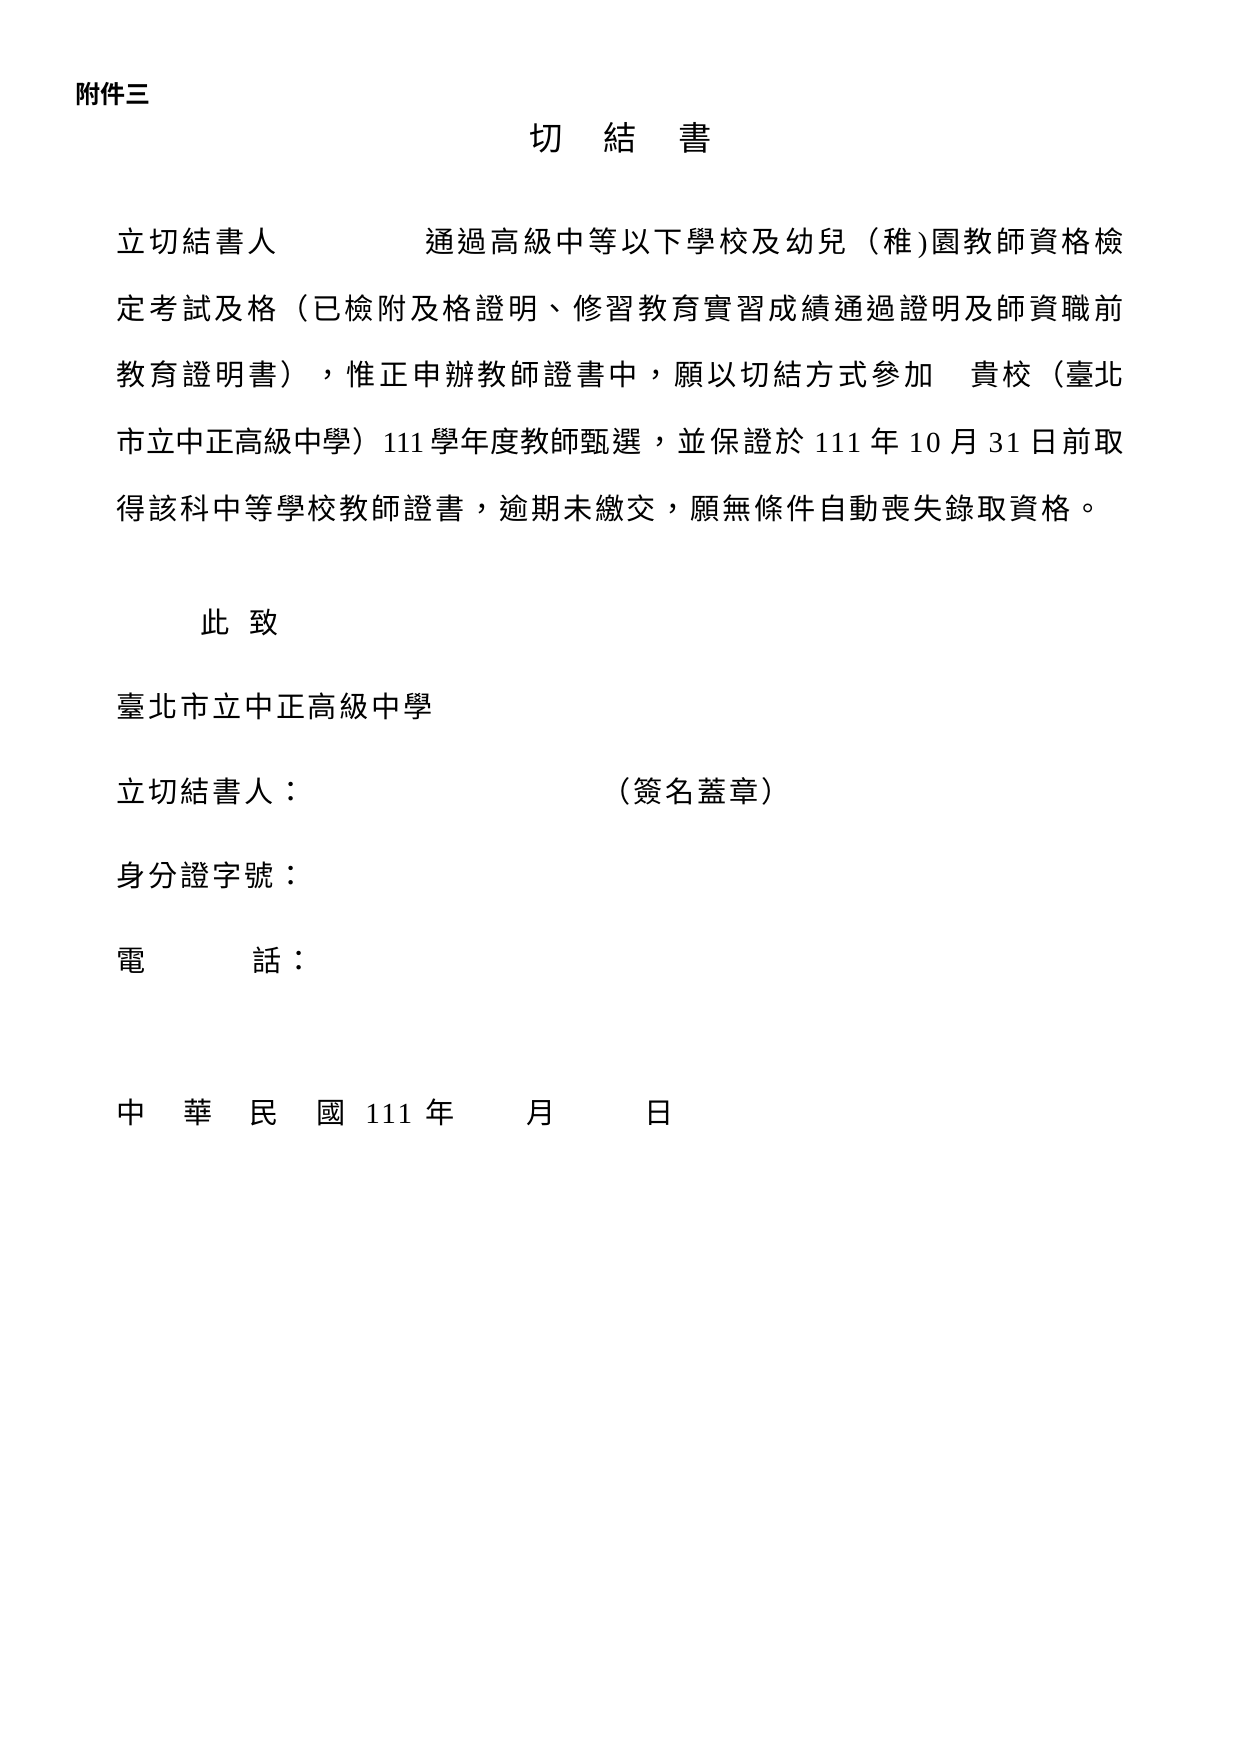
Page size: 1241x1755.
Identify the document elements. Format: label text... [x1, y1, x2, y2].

text 立切結書人 通過高級中等以下學校及幼兒（稚)園教師資格檢定考試及格（已檢附及格證明、修習教育實習成績通過證明及師資職前教育證明書），惟正申辦教師證書中，願以切結方式參加 貴校（臺北市立中正高級中學）111學年度教師甄選，並保證於111年10月31日前取得該科中等學校教師證書，逾期未繳交，願無條件自動喪失錄取資格。 [117, 199, 1124, 532]
text 電 話： [117, 937, 1124, 980]
text 切 結 書 [75, 111, 1166, 159]
text 中 華 民 國 111 年 月 日 [117, 1089, 1124, 1131]
text 此 致 [200, 599, 1124, 641]
text 臺北市立中正高級中學 [117, 684, 1124, 726]
text 立切結書人： （簽名蓋章） [117, 768, 1124, 811]
text 附件三 [75, 75, 1166, 111]
text 身分證字號： [117, 853, 1124, 895]
